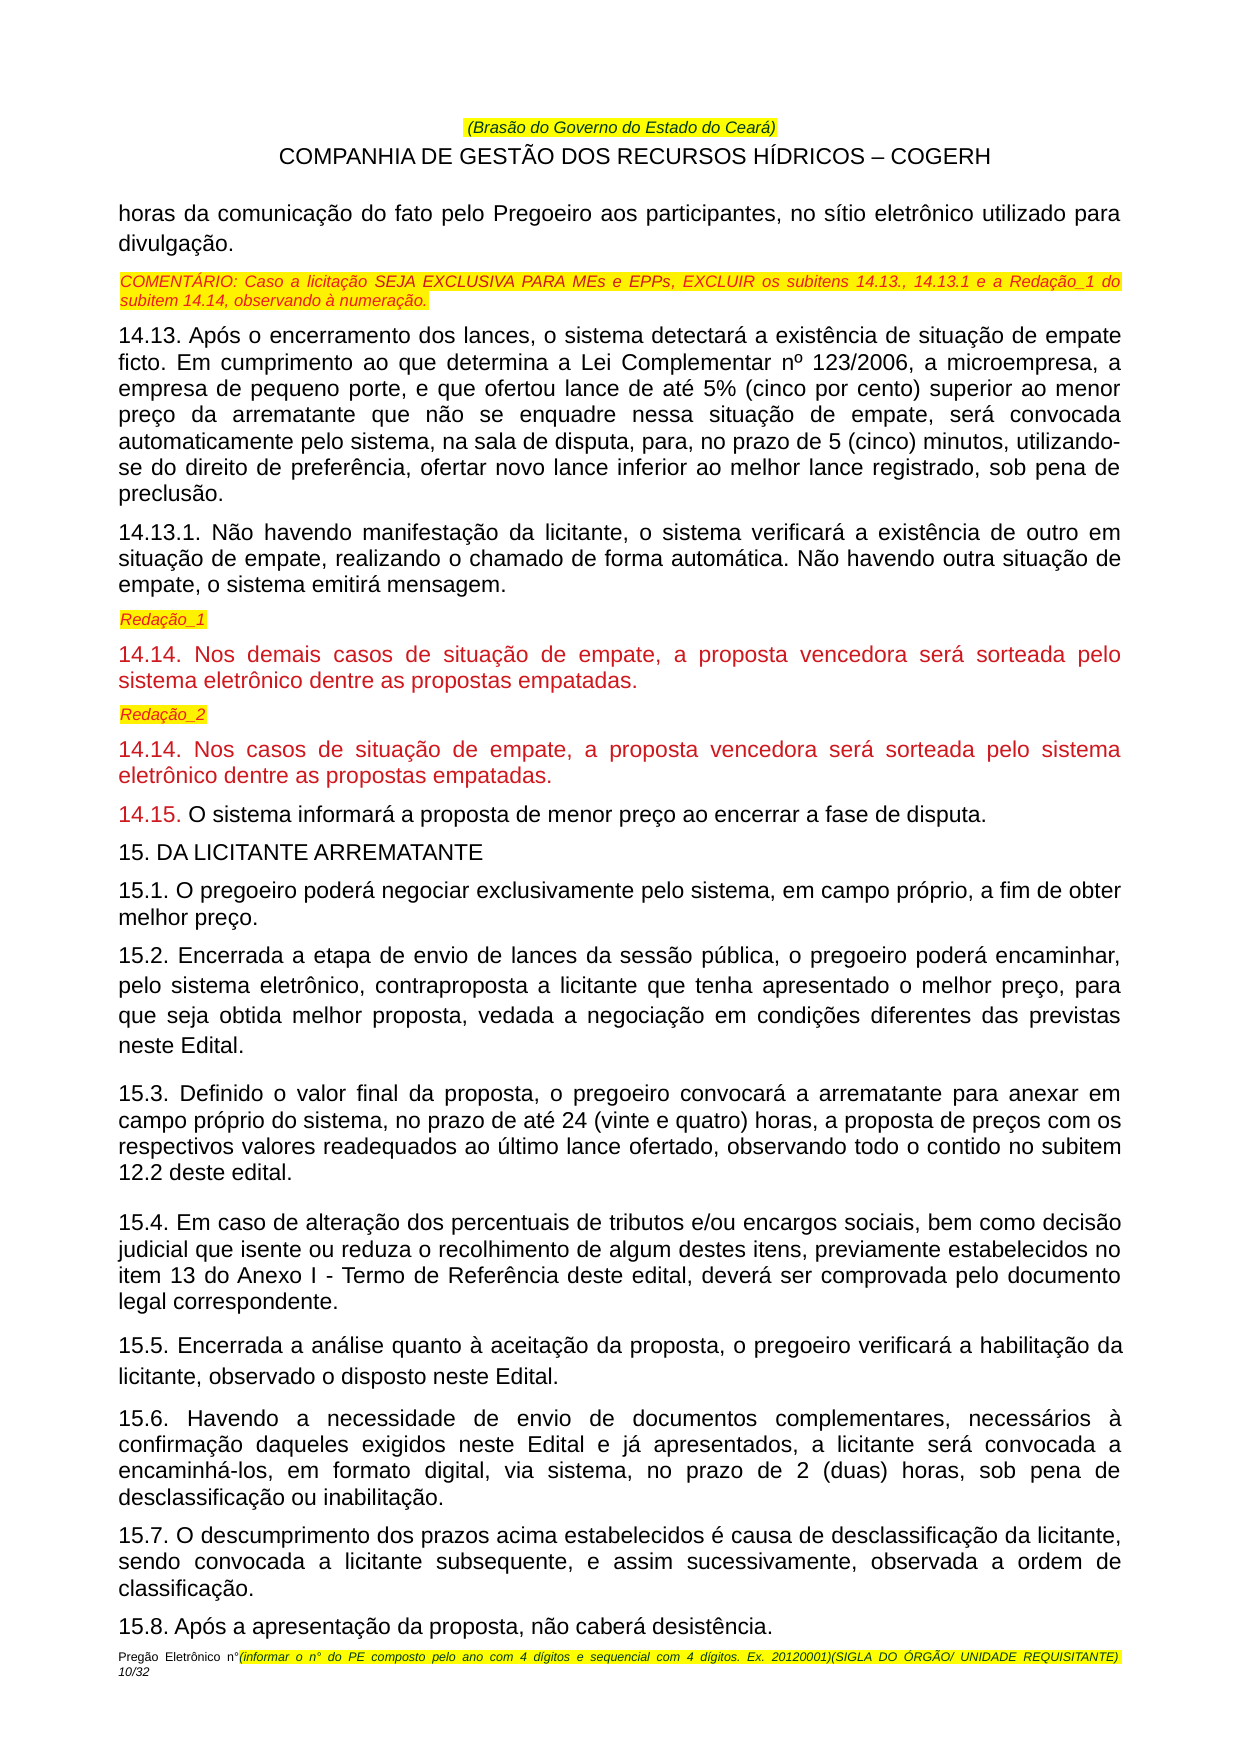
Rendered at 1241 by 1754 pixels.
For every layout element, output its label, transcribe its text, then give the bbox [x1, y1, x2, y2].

text Redação_1 [120, 609, 1122, 629]
text 15.1. O pregoeiro poderá negociar exclusivamente pelo sistema, em campo próprio, a fim de obter melhor preço. [118, 877, 1122, 930]
text 15.8. Após a apresentação da proposta, não caberá desistência. [118, 1613, 1122, 1639]
text 15.5. Encerrada a análise quanto à aceitação da proposta, o pregoeiro verificará a habilitação da licitante, observado o disposto neste Edital. [118, 1332, 1124, 1389]
list horas da comunicação do fato pelo Pregoeiro aos participantes, no sítio eletrônico utilizado para divulgação. [118, 200, 1122, 256]
text 15.7. O descumprimento dos prazos acima estabelecidos é causa de desclassificação da licitante, sendo convocada a licitante subsequente, e assim sucessivamente, observada a ordem de classificação. [118, 1522, 1122, 1601]
text 15. DA LICITANTE ARREMATANTE [118, 839, 1122, 865]
text 15.3. Definido o valor final da proposta, o pregoeiro convocará a arrematante para anexar em campo próprio do sistema, no prazo de até 24 (vinte e quatro) horas, a proposta de preços com os respectivos valores readequados ao último lance ofertado, observando todo o contido no subitem 12.2 deste edital. [118, 1080, 1122, 1186]
text 15.6. Havendo a necessidade de envio de documentos complementares, necessários à confirmação daqueles exigidos neste Edital e já apresentados, a licitante será convocada a encaminhá-los, em formato digital, via sistema, no prazo de 2 (duas) horas, sob pena de desclassificação ou inabilitação. [118, 1405, 1122, 1510]
text 14.14. Nos casos de situação de empate, a proposta vencedora será sorteada pelo sistema eletrônico dentre as propostas empatadas. [118, 736, 1122, 789]
text COMENTÁRIO: Caso a licitação SEJA EXCLUSIVA PARA MEs e EPPs, EXCLUIR os subitens 14.13., 14.13.1 e a Redação_1 do subitem 14.14, observando à numeração. [120, 272, 1122, 310]
text 14.14. Nos demais casos de situação de empate, a proposta vencedora será sorteada pelo sistema eletrônico dentre as propostas empatadas. [118, 641, 1122, 693]
text 15.4. Em caso de alteração dos percentuais de tributos e/ou encargos sociais, bem como decisão judicial que isente ou reduza o recolhimento de algum destes itens, previamente estabelecidos no item 13 do Anexo I - Termo de Referência deste edital, deverá ser comprovada pelo documento legal correspondente. [118, 1209, 1122, 1315]
text Redação_2 [120, 705, 1122, 724]
text 14.15. O sistema informará a proposta de menor preço ao encerrar a fase de disputa. [118, 801, 1122, 827]
list 15.2. Encerrada a etapa de envio de lances da sessão pública, o pregoeiro poderá encaminhar, pelo sistema eletrônico, contraproposta a licitante que tenha apresentado o melhor preço, para que seja obtida melhor proposta, vedada a negociação em condições diferentes das previstas neste Edital. [118, 942, 1122, 1059]
text 14.13. Após o encerramento dos lances, o sistema detectará a existência de situação de empate ficto. Em cumprimento ao que determina a Lei Complementar nº 123/2006, a microempresa, a empresa de pequeno porte, e que ofertou lance de até 5% (cinco por cento) superior ao menor preço da arrematante que não se enquadre nessa situação de empate, será convocada automaticamente pelo sistema, na sala de disputa, para, no prazo de 5 (cinco) minutos, utilizando-se do direito de preferência, ofertar novo lance inferior ao melhor lance registrado, sob pena de preclusão. [118, 322, 1122, 507]
text 14.13.1. Não havendo manifestação da licitante, o sistema verificará a existência de outro em situação de empate, realizando o chamado de forma automática. Não havendo outra situação de empate, o sistema emitirá mensagem. [118, 518, 1122, 598]
